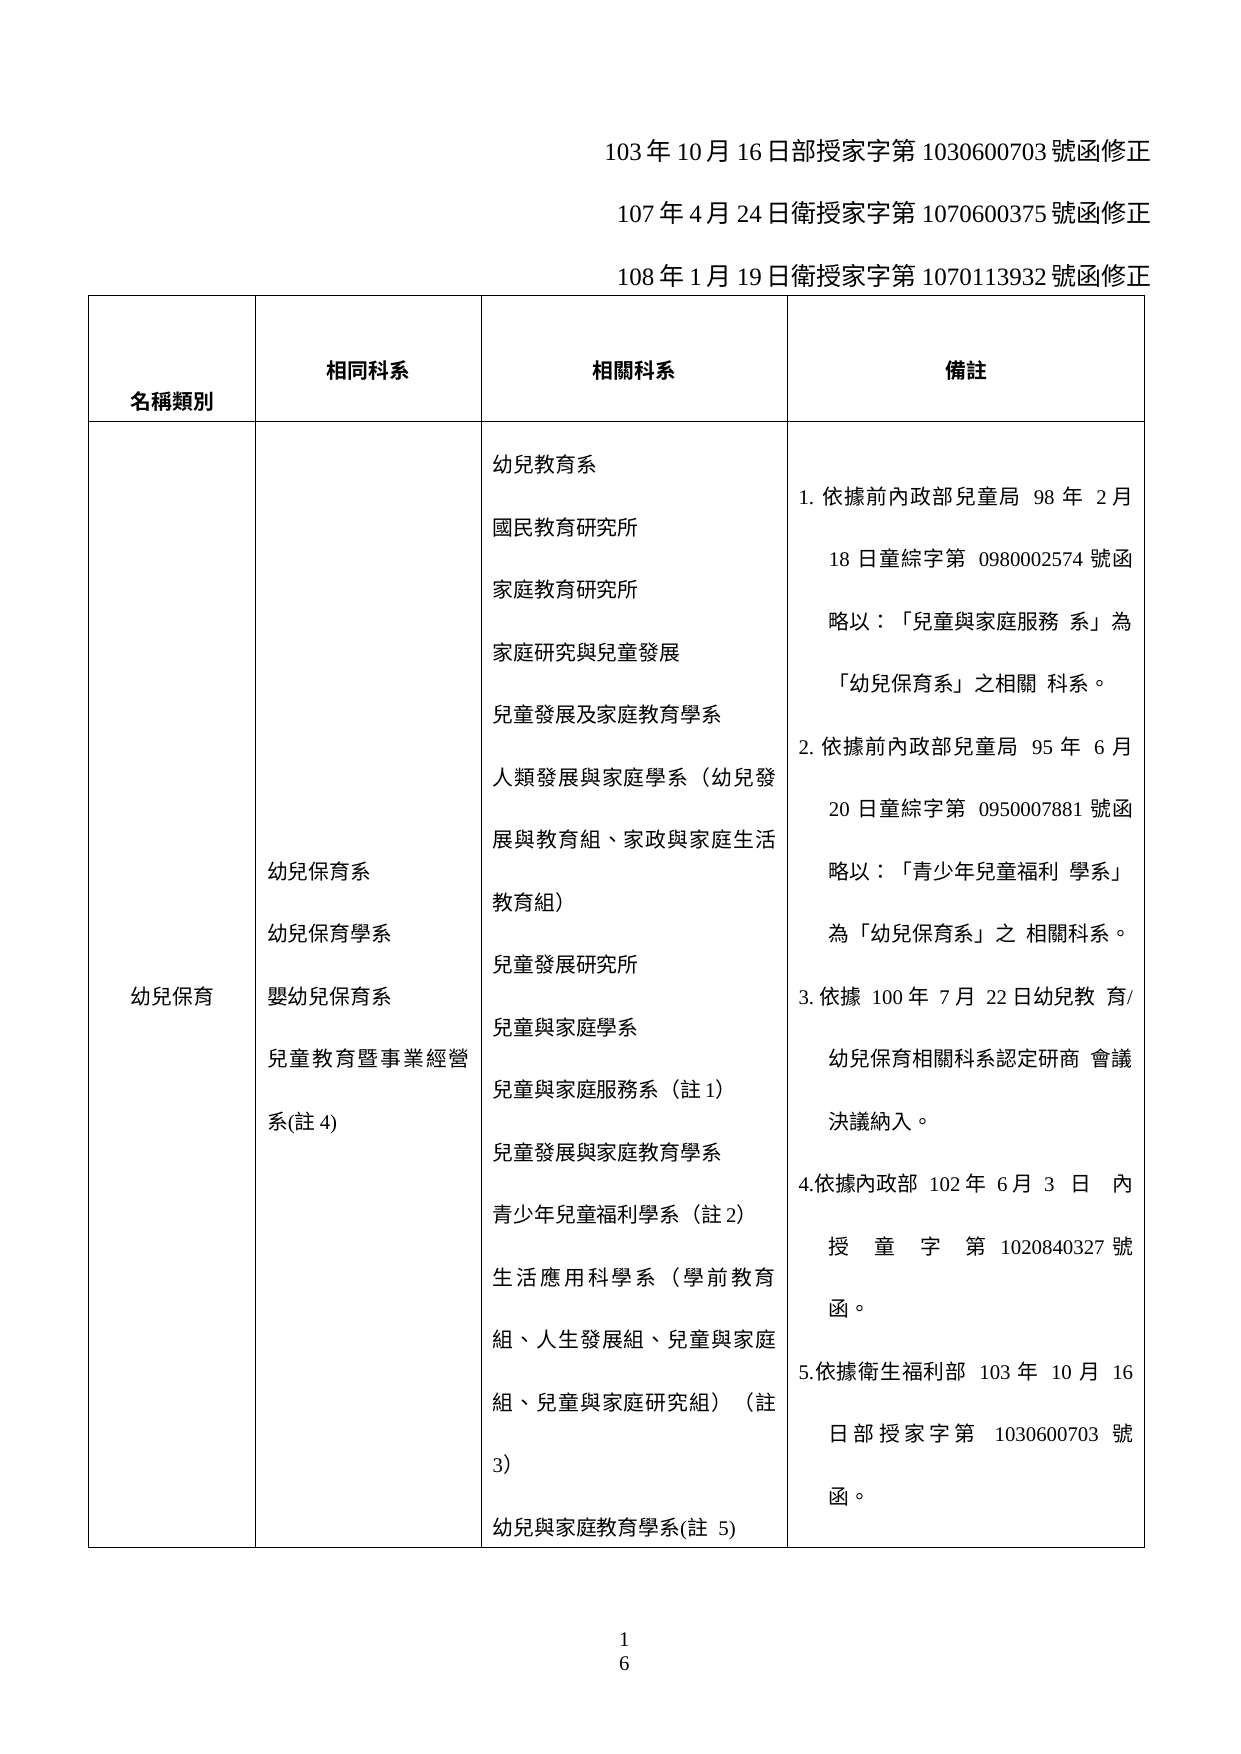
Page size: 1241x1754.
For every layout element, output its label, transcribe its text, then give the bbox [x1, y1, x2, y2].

table_cell 幼兒教育系 國民教育研究所 家庭教育研究所 家庭研究與兒童發展 兒童發展及家庭教育學系 人類發展與家庭學系（幼兒發展與教育組、家政與家庭生活教育組） 兒童發展研究所 兒童與家庭學系 兒童與家庭服務系（註1） 兒童發展與家庭教育學系 青少年兒童福利學系（註2） 生活應用科學系（學前教育組、人生發展組、兒童與家庭組、兒童與家庭研究組）（註3） 幼兒與家庭教育學系(註 5) [482, 422, 787, 1547]
table_header 相同科系 [256, 296, 481, 421]
text 103年10月16日部授家字第1030600703號函修正 [174, 108, 1152, 170]
table_header 相關科系 [482, 296, 787, 421]
table_header 備註 [788, 296, 1144, 421]
table_cell 幼兒保育 [89, 422, 255, 1547]
table_header 名稱類別 [89, 296, 255, 421]
table_cell 幼兒保育系 幼兒保育學系 嬰幼兒保育系 兒童教育暨事業經營系(註4) [256, 422, 481, 1547]
text 107年4月24日衛授家字第1070600375號函修正 [174, 170, 1152, 233]
text 108年1月19日衛授家字第1070113932號函修正 [174, 233, 1152, 295]
table_cell 1. 依據前內政部兒童局 98 年 2月 18 日童綜字第 0980002574 號函略以：「兒童與家庭服務 系」為「幼兒保育系」之相關 科系。 2. 依據前內政部兒童局 95 年 6 月 20 日童綜字第 0950007881 號函略以：「青少年兒童福利 學系」 為「幼兒保育系」之 相關科系。 3. 依據 100 年 7 月 22 日幼兒教 育/幼兒保育相關科系認定研商 會議決議納入。 4.依據內政部 102 年 6 月 3 日 內 授 童 字 第 1020840327 號函。 5.依據衛生福利部 103 年 10 月 16 日部授家字第 1030600703 號函。 [788, 422, 1144, 1547]
